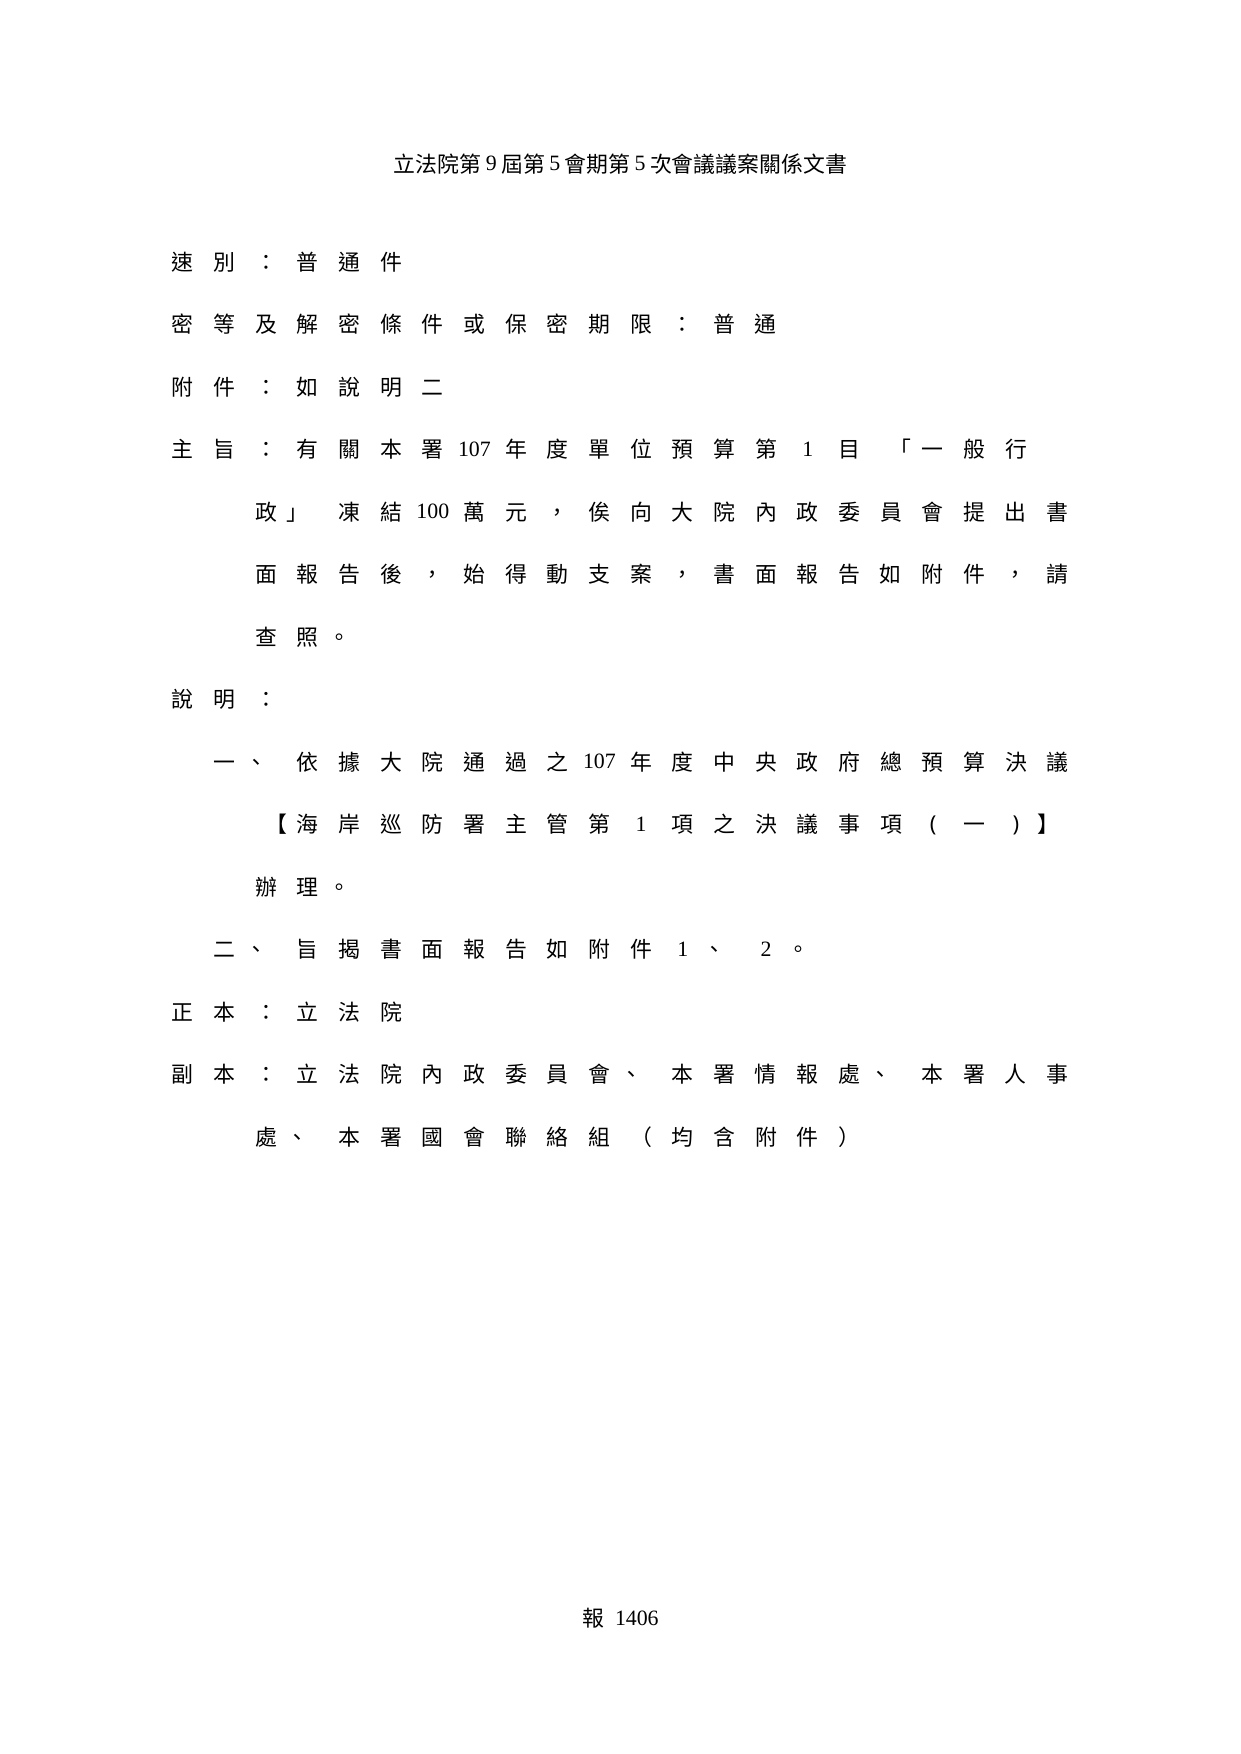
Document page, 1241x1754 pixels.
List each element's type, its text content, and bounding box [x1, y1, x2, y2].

text 副本：立法院內政委員會、本署情報處、本署人事處、本署國會聯絡組（均含附件） [162, 1031, 1078, 1156]
text 一、依據大院通過之107年度中央政府總預算決議【海岸巡防署主管第1項之決議事項(一)】辦理。 [184, 719, 1078, 906]
text 密等及解密條件或保密期限：普通 [162, 281, 1078, 344]
text 說明： [162, 656, 1078, 719]
text 正本：立法院 [162, 969, 1078, 1031]
text 速別：普通件 [162, 219, 1078, 281]
text 二、旨揭書面報告如附件1、2。 [184, 906, 1078, 969]
text 附件：如說明二 [162, 344, 1078, 406]
text 主旨：有關本署107年度單位預算第1目「一般行政」凍結100萬元，俟向大院內政委員會提出書面報告後，始得動支案，書面報告如附件，請查照。 [162, 406, 1078, 656]
